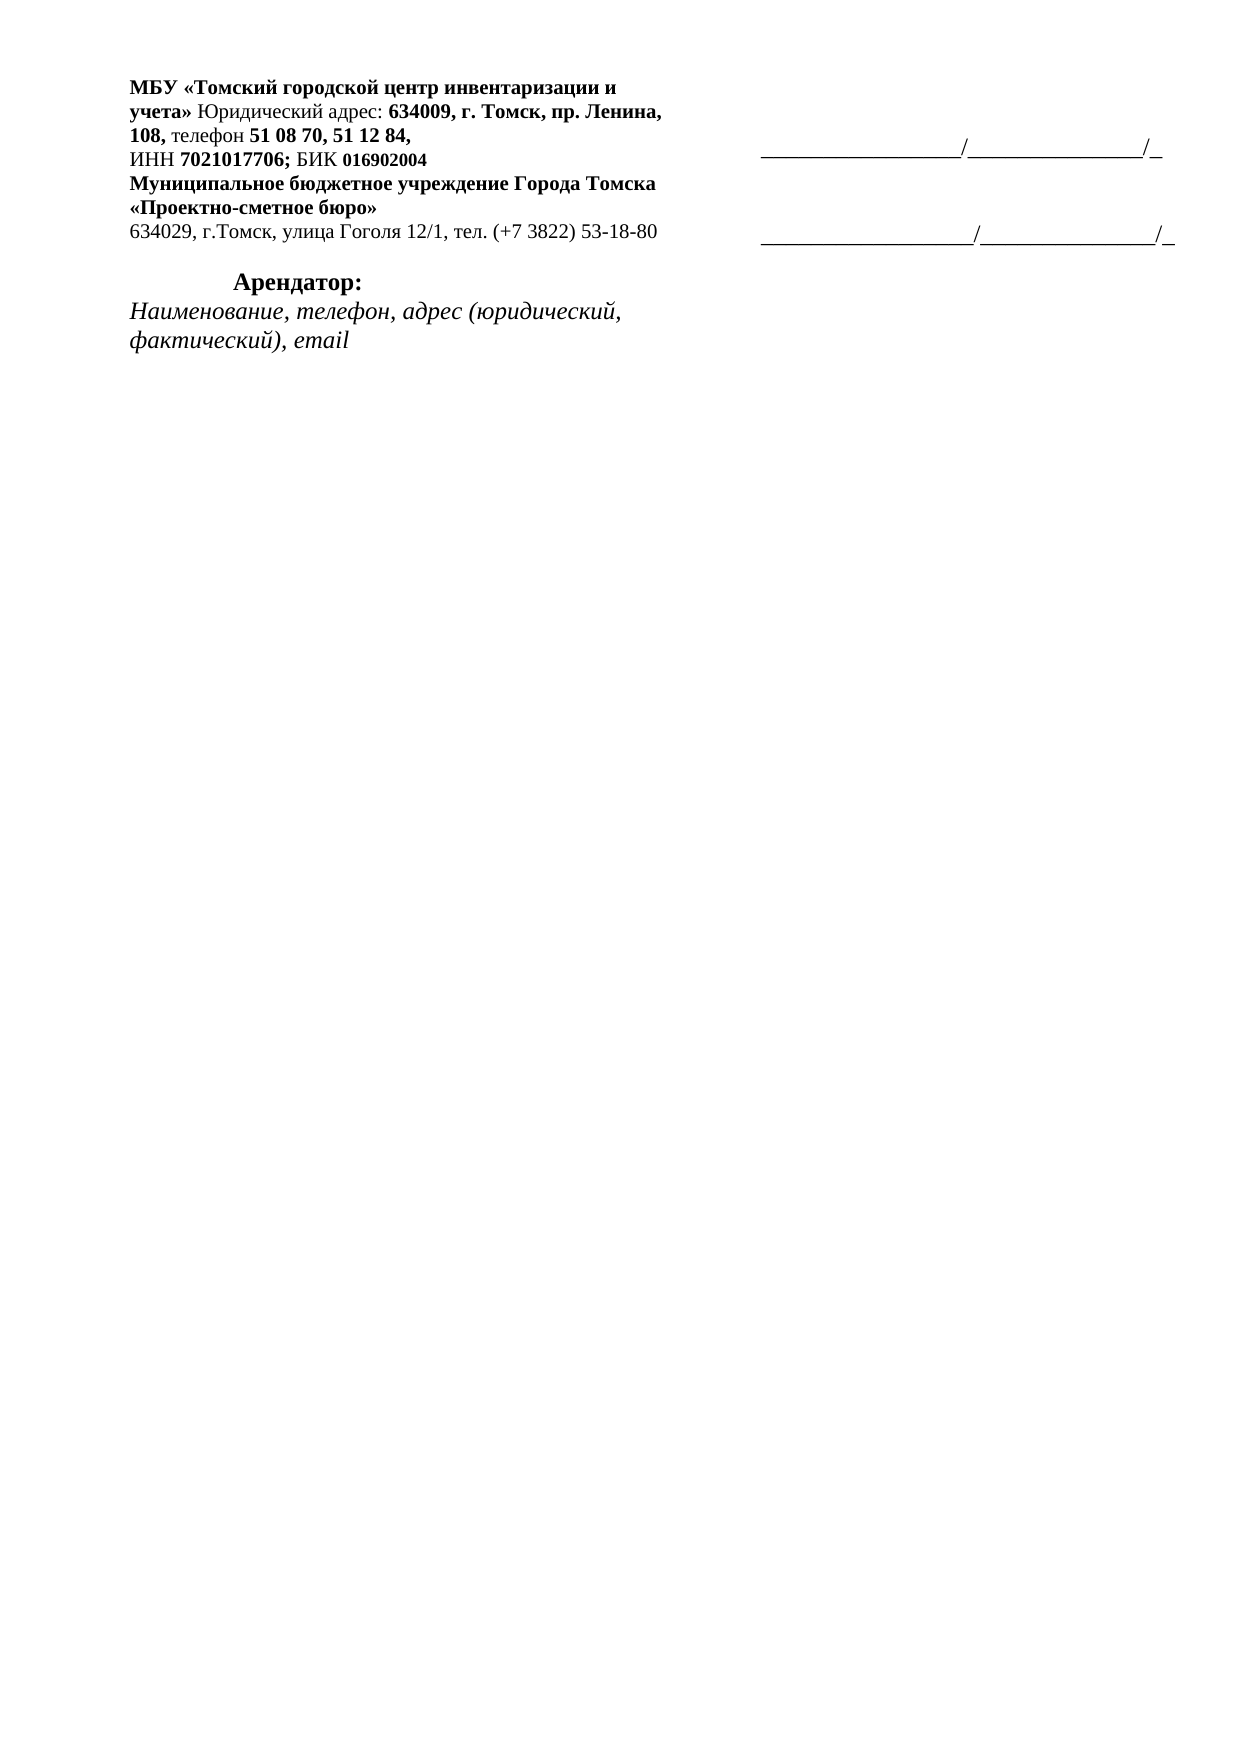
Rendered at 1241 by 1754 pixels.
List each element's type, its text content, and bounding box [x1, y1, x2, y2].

table_header МБУ «Томский городской центр инвентаризации и учета» Юридический адрес: 634009, г. Томск, пр. Ленина, 108, телефон 51 08 70, 51 12 84, ИНН 7021017706; БИК 016902004 Муниципальное бюджетное учреждение Города Томска «Проектно-сметное бюро» 634029, г.Томск, улица Гоголя 12/1, тел. (+7 3822) 53-18-80 Арендатор: Наименование, телефон, адрес (юридический, фактический), email [118, 75, 749, 354]
table_header ________________/______________/_ _________________/______________/_ [750, 75, 1193, 354]
